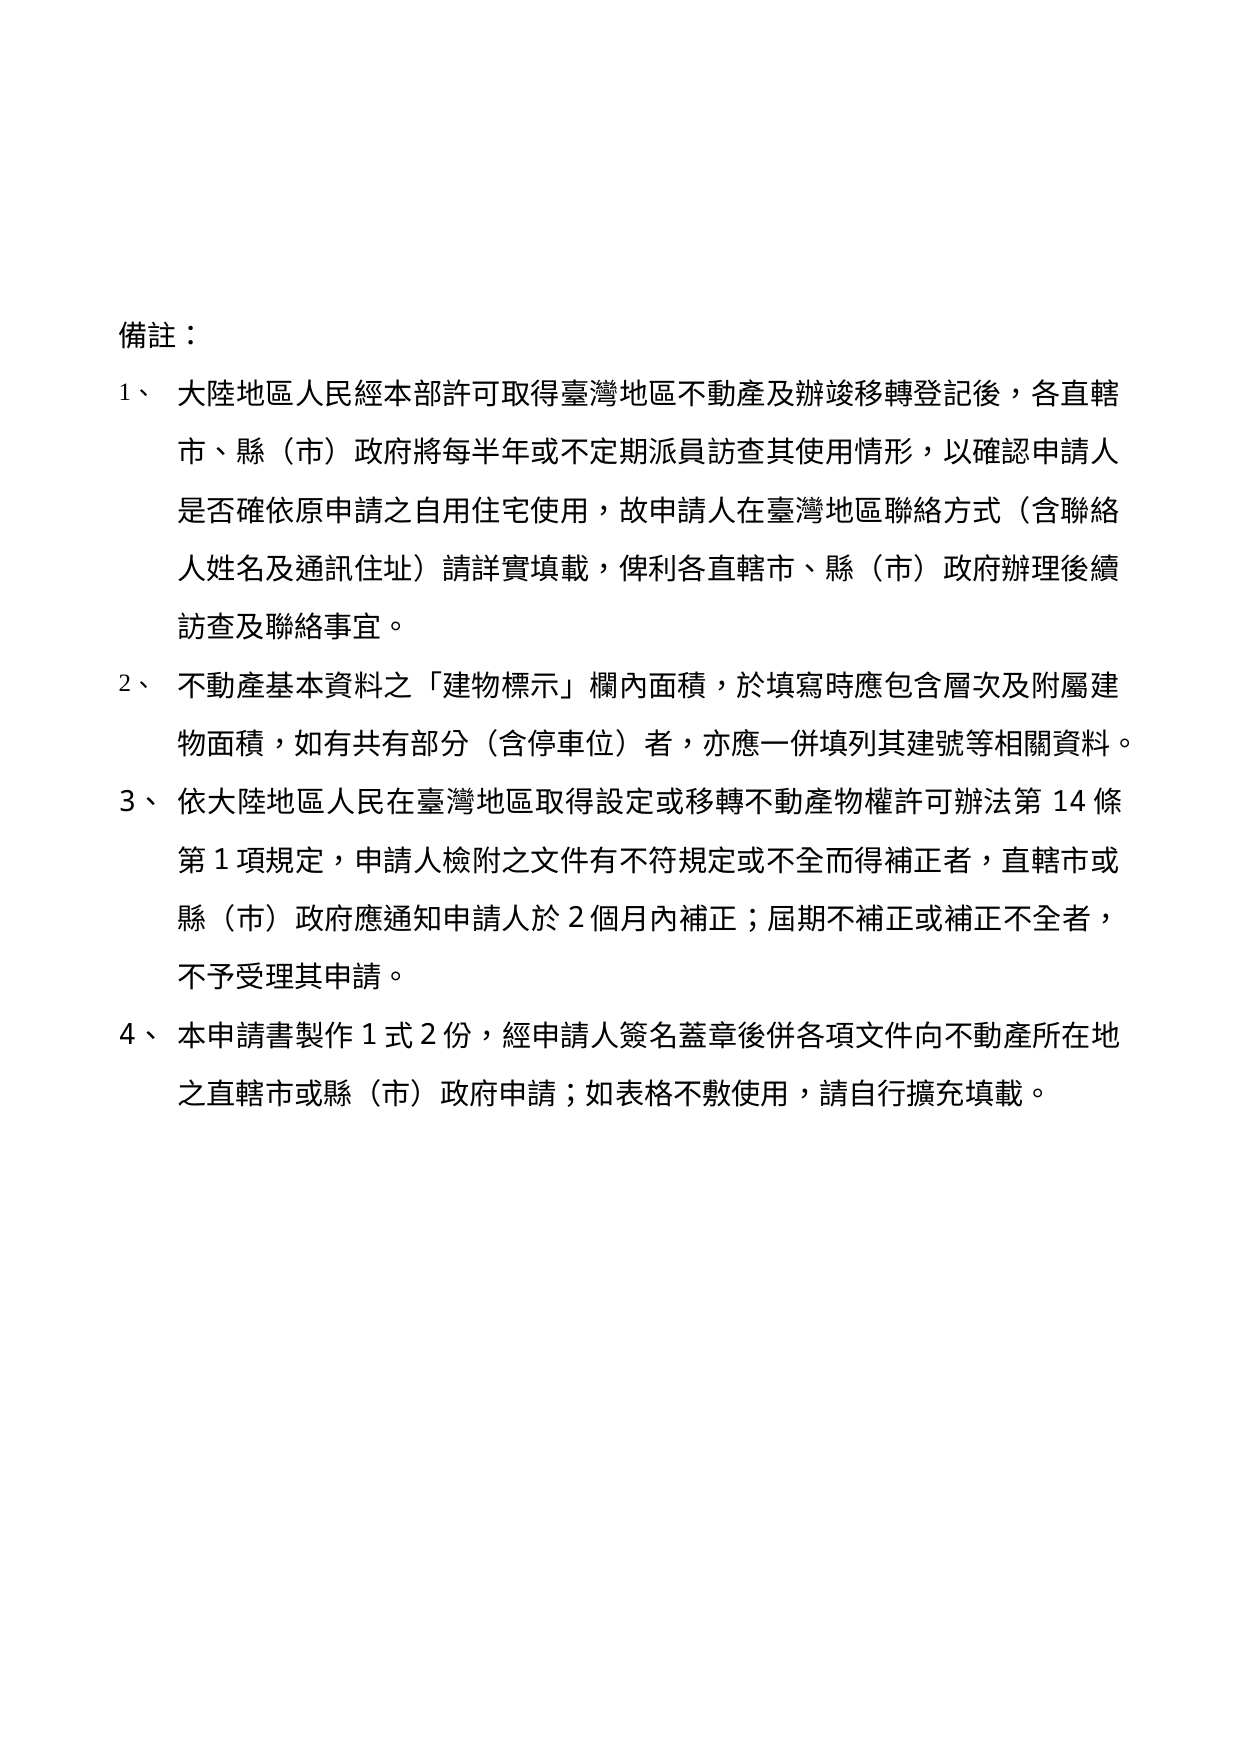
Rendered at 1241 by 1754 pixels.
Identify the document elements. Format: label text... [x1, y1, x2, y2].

text 備註： [118, 294, 1122, 352]
list 本申請書製作1式2份，經申請人簽名蓋章後併各項文件向不動產所在地之直轄市或縣（市）政府申請；如表格不敷使用，請自行擴充填載。 [118, 994, 1122, 1110]
list 大陸地區人民經本部許可取得臺灣地區不動產及辦竣移轉登記後，各直轄市、縣（市）政府將每半年或不定期派員訪查其使用情形，以確認申請人是否確依原申請之自用住宅使用，故申請人在臺灣地區聯絡方式（含聯絡人姓名及通訊住址）請詳實填載，俾利各直轄市、縣（市）政府辦理後續訪查及聯絡事宜。 [118, 352, 1122, 644]
list 不動產基本資料之「建物標示」欄內面積，於填寫時應包含層次及附屬建物面積，如有共有部分（含停車位）者，亦應一併填列其建號等相關資料。 [118, 644, 1122, 760]
list 依大陸地區人民在臺灣地區取得設定或移轉不動產物權許可辦法第14條第1項規定，申請人檢附之文件有不符規定或不全而得補正者，直轄市或縣（巿）政府應通知申請人於2個月內補正；屆期不補正或補正不全者，不予受理其申請。 [118, 760, 1122, 994]
